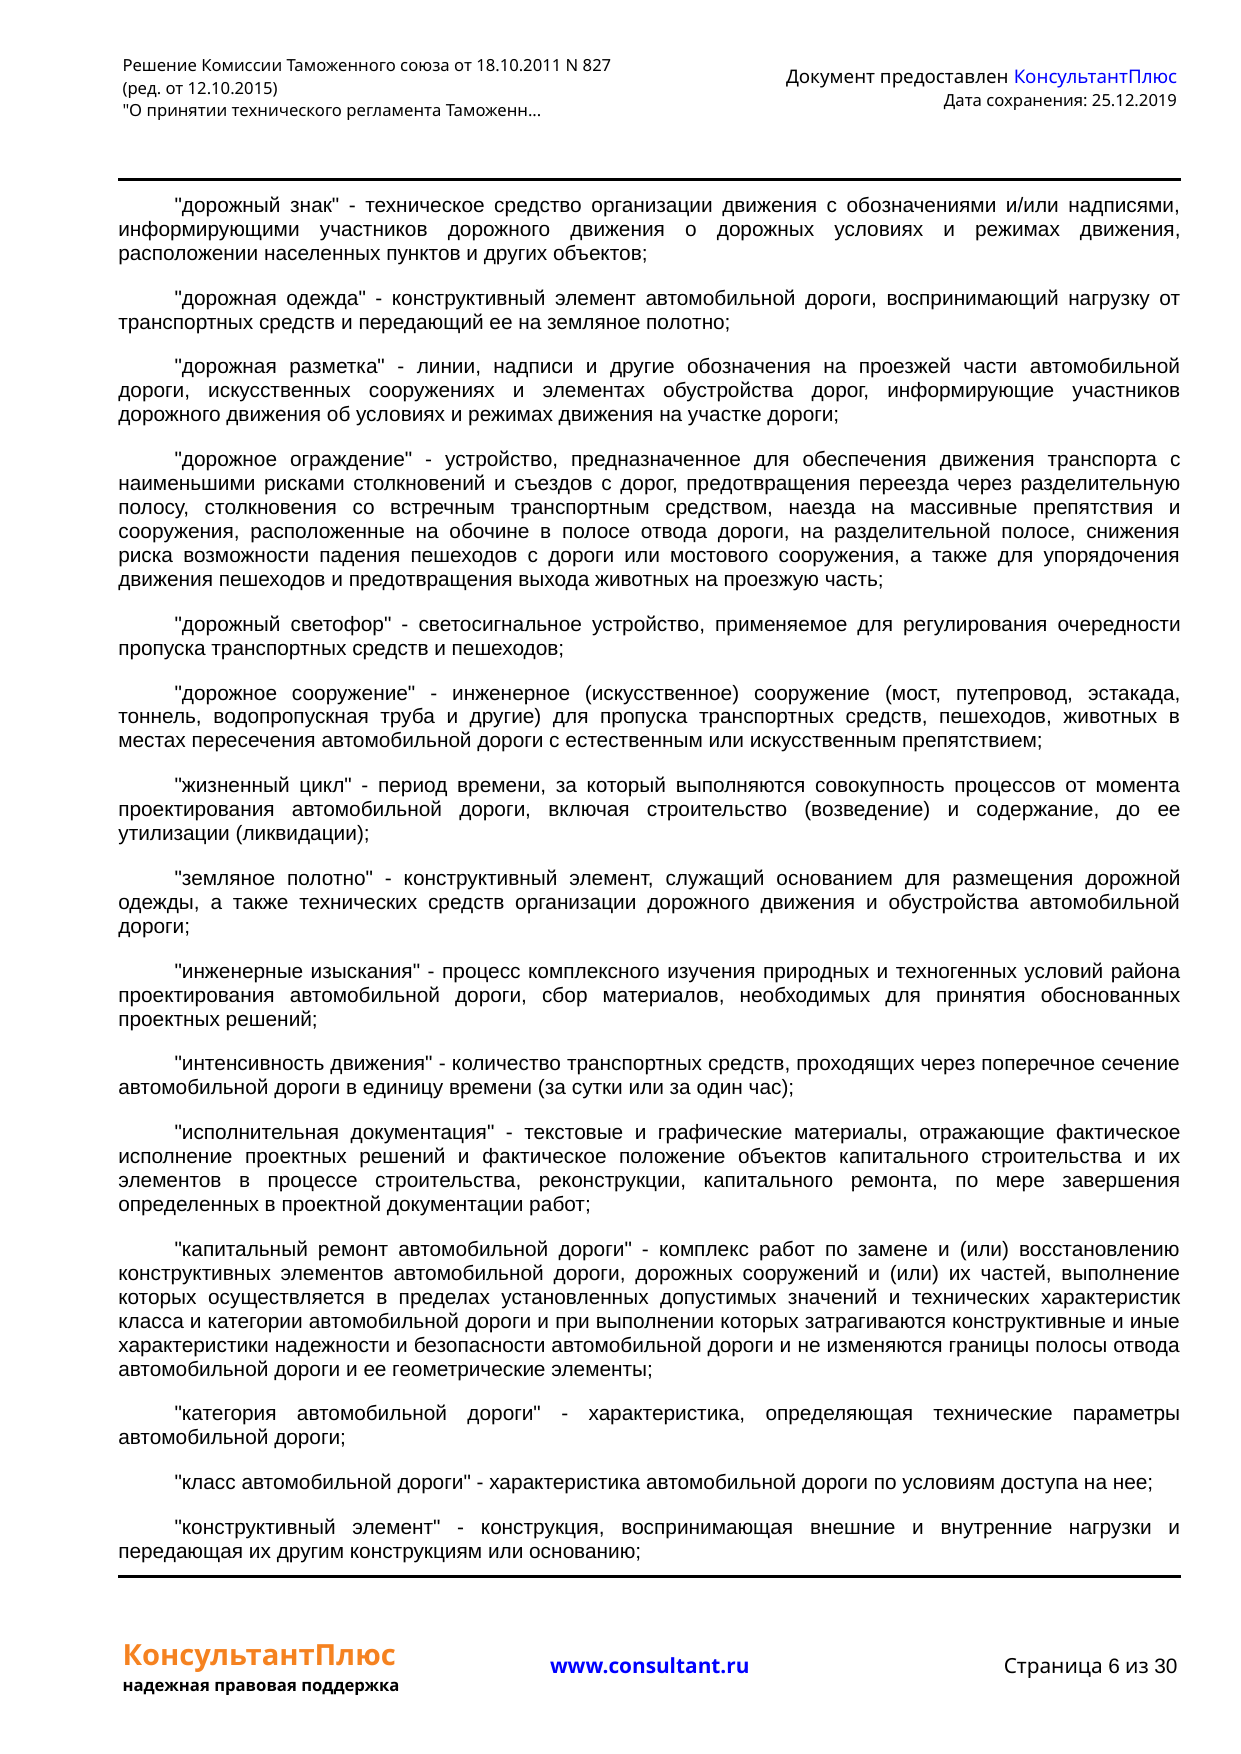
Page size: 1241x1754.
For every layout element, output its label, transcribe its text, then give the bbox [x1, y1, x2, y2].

text "класс автомобильной дороги" - характеристика автомобильной дороги по условиям доступа на нее; [118, 1470, 1181, 1494]
text "дорожный светофор" - светосигнальное устройство, применяемое для регулирования очередности пропуска транспортных средств и пешеходов; [118, 612, 1181, 659]
text "дорожный знак" - техническое средство организации движения с обозначениями и/или надписями, информирующими участников дорожного движения о дорожных условиях и режимах движения, расположении населенных пунктов и других объектов; [118, 193, 1181, 265]
text "конструктивный элемент" - конструкция, воспринимающая внешние и внутренние нагрузки и передающая их другим конструкциям или основанию; [118, 1515, 1181, 1563]
text "дорожное ограждение" - устройство, предназначенное для обеспечения движения транспорта с наименьшими рисками столкновений и съездов с дорог, предотвращения переезда через разделительную полосу, столкновения со встречным транспортным средством, наезда на массивные препятствия и сооружения, расположенные на обочине в полосе отвода дороги, на разделительной полосе, снижения риска возможности падения пешеходов с дороги или мостового сооружения, а также для упорядочения движения пешеходов и предотвращения выхода животных на проезжую часть; [118, 447, 1181, 591]
text "категория автомобильной дороги" - характеристика, определяющая технические параметры автомобильной дороги; [118, 1401, 1181, 1449]
text "жизненный цикл" - период времени, за который выполняются совокупность процессов от момента проектирования автомобильной дороги, включая строительство (возведение) и содержание, до ее утилизации (ликвидации); [118, 773, 1181, 845]
text "инженерные изыскания" - процесс комплексного изучения природных и техногенных условий района проектирования автомобильной дороги, сбор материалов, необходимых для принятия обоснованных проектных решений; [118, 958, 1181, 1030]
text "дорожная разметка" - линии, надписи и другие обозначения на проезжей части автомобильной дороги, искусственных сооружениях и элементах обустройства дорог, информирующие участников дорожного движения об условиях и режимах движения на участке дороги; [118, 354, 1181, 426]
text "исполнительная документация" - текстовые и графические материалы, отражающие фактическое исполнение проектных решений и фактическое положение объектов капитального строительства и их элементов в процессе строительства, реконструкции, капитального ремонта, по мере завершения определенных в проектной документации работ; [118, 1120, 1181, 1216]
text "дорожная одежда" - конструктивный элемент автомобильной дороги, воспринимающий нагрузку от транспортных средств и передающий ее на земляное полотно; [118, 286, 1181, 333]
text "капитальный ремонт автомобильной дороги" - комплекс работ по замене и (или) восстановлению конструктивных элементов автомобильной дороги, дорожных сооружений и (или) их частей, выполнение которых осуществляется в пределах установленных допустимых значений и технических характеристик класса и категории автомобильной дороги и при выполнении которых затрагиваются конструктивные и иные характеристики надежности и безопасности автомобильной дороги и не изменяются границы полосы отвода автомобильной дороги и ее геометрические элементы; [118, 1237, 1181, 1380]
text "дорожное сооружение" - инженерное (искусственное) сооружение (мост, путепровод, эстакада, тоннель, водопропускная труба и другие) для пропуска транспортных средств, пешеходов, животных в местах пересечения автомобильной дороги с естественным или искусственным препятствием; [118, 680, 1181, 752]
text "интенсивность движения" - количество транспортных средств, проходящих через поперечное сечение автомобильной дороги в единицу времени (за сутки или за один час); [118, 1051, 1181, 1099]
text "земляное полотно" - конструктивный элемент, служащий основанием для размещения дорожной одежды, а также технических средств организации дорожного движения и обустройства автомобильной дороги; [118, 866, 1181, 938]
